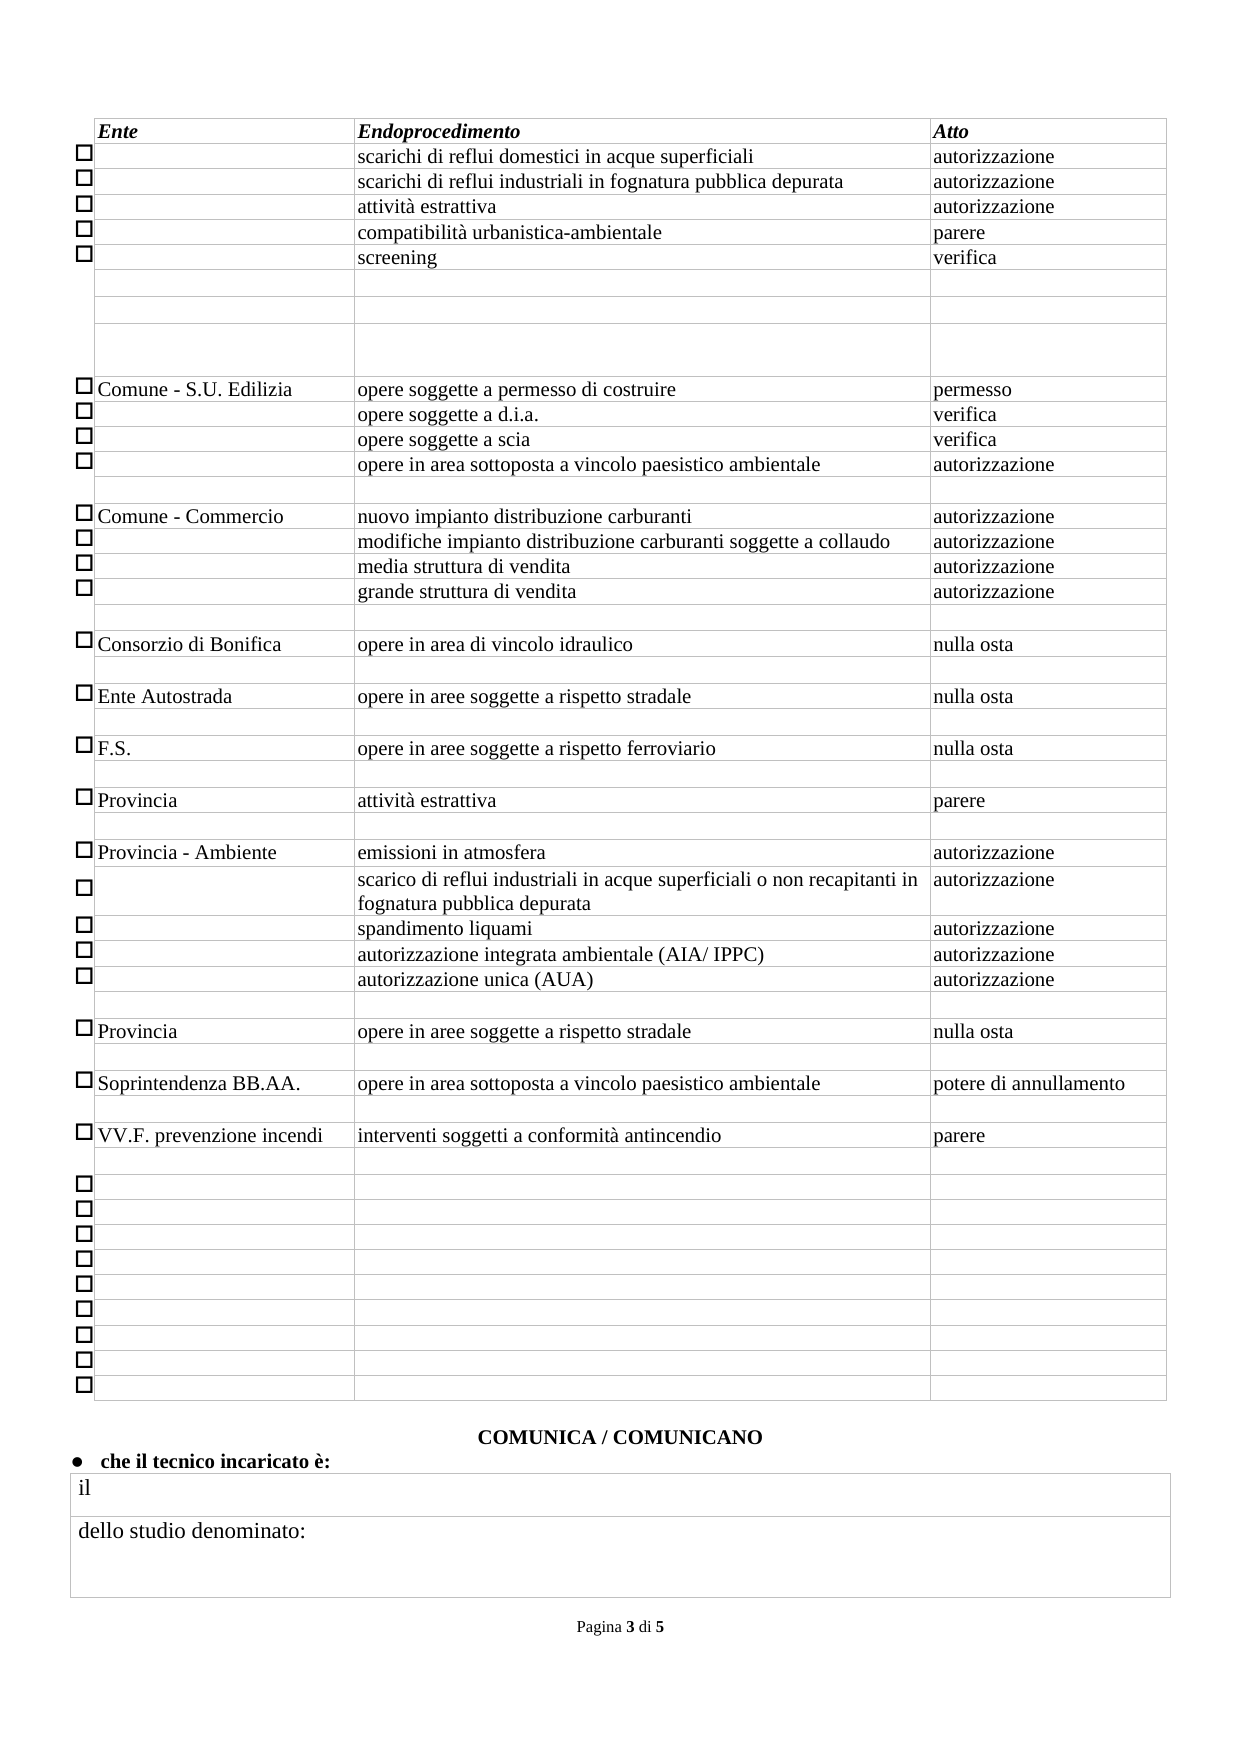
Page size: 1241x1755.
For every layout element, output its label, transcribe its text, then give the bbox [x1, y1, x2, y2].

table_cell emissioni in atmosfera [355, 840, 930, 866]
table_cell [95, 1200, 354, 1224]
table_cell [71, 708, 94, 734]
table_cell [71, 1147, 94, 1174]
table_cell autorizzazione [931, 554, 1166, 578]
table_cell autorizzazione [931, 941, 1166, 966]
table_cell [71, 991, 94, 1018]
table_cell [95, 1351, 354, 1375]
table_cell autorizzazione [931, 579, 1166, 603]
table_cell  [71, 1224, 94, 1249]
table_cell [95, 579, 354, 603]
table_cell [71, 323, 94, 376]
table_cell  [71, 866, 94, 915]
table_cell [95, 1096, 354, 1122]
table_cell  [71, 1199, 94, 1224]
table_cell  [71, 219, 94, 244]
table_cell opere in aree soggette a rispetto stradale [355, 684, 930, 708]
table_cell verifica [931, 245, 1166, 269]
table_cell [931, 270, 1166, 296]
table_cell nulla osta [931, 684, 1166, 708]
table_cell [931, 1300, 1166, 1324]
table_cell opere in area sottoposta a vincolo paesistico ambientale [355, 1071, 930, 1095]
table_cell [95, 324, 354, 376]
table_cell modifiche impianto distribuzione carburanti soggette a collaudo [355, 529, 930, 553]
table_cell Provincia [95, 788, 354, 812]
table_cell [71, 1043, 94, 1070]
table_cell [355, 1351, 930, 1375]
table_cell screening [355, 245, 930, 269]
table_cell [95, 452, 354, 476]
table_cell opere soggette a permesso di costruire [355, 377, 930, 401]
table_cell interventi soggetti a conformità antincendio [355, 1123, 930, 1147]
table_cell [931, 1044, 1166, 1070]
table_cell [355, 605, 930, 630]
table_cell [931, 813, 1166, 839]
table_cell [931, 1275, 1166, 1299]
table_cell verifica [931, 402, 1166, 426]
table_cell [355, 1175, 930, 1199]
table_cell [71, 812, 94, 839]
table_cell [931, 1200, 1166, 1224]
table_header Ente [95, 119, 354, 143]
table_cell  [71, 1174, 94, 1199]
table_cell [355, 477, 930, 503]
table_cell [931, 324, 1166, 376]
table_cell nulla osta [931, 631, 1166, 656]
table_cell [95, 941, 354, 966]
table_cell [95, 220, 354, 244]
table_cell  [71, 401, 94, 426]
table_header Atto [931, 119, 1166, 143]
table_cell compatibilità urbanistica-ambientale [355, 220, 930, 244]
table_cell nulla osta [931, 736, 1166, 760]
table_cell [355, 709, 930, 734]
table_cell  [71, 630, 94, 656]
table_cell [355, 657, 930, 682]
table_cell autorizzazione [931, 504, 1166, 528]
table_cell [95, 529, 354, 553]
table_cell [931, 1096, 1166, 1122]
table_cell scarichi di reflui industriali in fognatura pubblica depurata [355, 169, 930, 193]
table_cell autorizzazione [931, 967, 1166, 991]
table_cell  [71, 376, 94, 401]
table_cell [355, 761, 930, 787]
table_cell [71, 1095, 94, 1122]
text  che il tecnico incaricato è: [71, 1449, 1169, 1473]
table_cell potere di annullamento [931, 1071, 1166, 1095]
table_cell  [71, 503, 94, 528]
table_cell autorizzazione [931, 452, 1166, 476]
table_cell [355, 1096, 930, 1122]
table_cell Comune - S.U. Edilizia [95, 377, 354, 401]
table_cell grande struttura di vendita [355, 579, 930, 603]
table_cell  [71, 528, 94, 553]
table_cell  [71, 553, 94, 578]
table_cell [95, 245, 354, 269]
table_cell [355, 813, 930, 839]
table_cell [931, 1326, 1166, 1349]
table_cell [95, 1376, 354, 1400]
table_cell [355, 1300, 930, 1324]
table_cell Ente Autostrada [95, 684, 354, 708]
table_cell  [71, 787, 94, 812]
table_cell [931, 1225, 1166, 1249]
table_cell autorizzazione [931, 916, 1166, 940]
table_cell [95, 195, 354, 218]
table_cell  [71, 1375, 94, 1400]
table_cell  [71, 143, 94, 168]
table_cell [95, 813, 354, 839]
table_cell autorizzazione integrata ambientale (AIA/ IPPC) [355, 941, 930, 966]
table_cell [95, 605, 354, 630]
table_cell [355, 1326, 930, 1349]
table_cell  [71, 915, 94, 940]
table_cell opere in aree soggette a rispetto stradale [355, 1019, 930, 1043]
table_cell media struttura di vendita [355, 554, 930, 578]
table_cell  [71, 451, 94, 476]
table_cell [355, 270, 930, 296]
table_cell VV.F. prevenzione incendi [95, 1123, 354, 1147]
table_cell  [71, 1350, 94, 1375]
table_cell [355, 1275, 930, 1299]
table_cell verifica [931, 427, 1166, 451]
table_cell [95, 169, 354, 193]
table_cell nuovo impianto distribuzione carburanti [355, 504, 930, 528]
table_cell [95, 1300, 354, 1324]
table_cell [71, 760, 94, 787]
table_cell autorizzazione [931, 169, 1166, 193]
table_cell [355, 992, 930, 1018]
table_cell scarico di reflui industriali in acque superficiali o non recapitanti in fognatura pubblica depurata [355, 867, 930, 915]
table_cell [931, 477, 1166, 503]
table_cell autorizzazione [931, 144, 1166, 168]
table_cell Soprintendenza BB.AA. [95, 1071, 354, 1095]
table_cell  [71, 683, 94, 708]
table_cell [95, 144, 354, 168]
table_cell [95, 657, 354, 682]
table_cell Provincia [95, 1019, 354, 1043]
table_cell  [71, 1018, 94, 1043]
subtitle COMUNICA / COMUNICANO [71, 1425, 1169, 1449]
table_cell  [71, 940, 94, 966]
table_cell [931, 709, 1166, 734]
table_cell [95, 709, 354, 734]
table_cell  [71, 244, 94, 269]
table_cell [355, 1376, 930, 1400]
table_cell [95, 992, 354, 1018]
table_cell  [71, 1249, 94, 1274]
table_cell  [71, 1122, 94, 1147]
table_cell attività estrattiva [355, 195, 930, 218]
table_cell [355, 1200, 930, 1224]
table_cell dello studio denominato: [71, 1517, 1170, 1597]
table_cell F.S. [95, 736, 354, 760]
table_cell [95, 1148, 354, 1174]
table_cell [355, 1148, 930, 1174]
table_cell  [71, 1274, 94, 1299]
table_cell parere [931, 788, 1166, 812]
table_cell [95, 554, 354, 578]
table_cell autorizzazione [931, 867, 1166, 915]
table_cell autorizzazione [931, 840, 1166, 866]
table_cell [95, 402, 354, 426]
table_cell [71, 296, 94, 323]
table_header Endoprocedimento [355, 119, 930, 143]
table_cell [931, 761, 1166, 787]
table_cell nulla osta [931, 1019, 1166, 1043]
table_cell spandimento liquami [355, 916, 930, 940]
table_cell [931, 1376, 1166, 1400]
table_cell [95, 1250, 354, 1274]
table_header il [71, 1474, 1170, 1516]
table_header [71, 118, 94, 143]
table_cell [95, 1175, 354, 1199]
table_cell autorizzazione [931, 529, 1166, 553]
table_cell [95, 761, 354, 787]
table_cell [355, 1225, 930, 1249]
table_cell parere [931, 1123, 1166, 1147]
table_cell [95, 916, 354, 940]
table_cell [95, 1275, 354, 1299]
table_cell [931, 297, 1166, 323]
table_cell permesso [931, 377, 1166, 401]
table_cell [931, 1148, 1166, 1174]
table_cell autorizzazione unica (AUA) [355, 967, 930, 991]
table_cell parere [931, 220, 1166, 244]
table_cell [95, 427, 354, 451]
table_cell [931, 1351, 1166, 1375]
table_cell [355, 1250, 930, 1274]
table_cell  [71, 1070, 94, 1095]
table_cell [95, 297, 354, 323]
table_cell  [71, 194, 94, 218]
table_cell  [71, 839, 94, 866]
table_cell  [71, 1325, 94, 1349]
table_cell scarichi di reflui domestici in acque superficiali [355, 144, 930, 168]
table_cell [355, 1044, 930, 1070]
table_cell [931, 1175, 1166, 1199]
table_cell [95, 1326, 354, 1349]
table_cell  [71, 966, 94, 991]
table_cell Provincia - Ambiente [95, 840, 354, 866]
table_cell [71, 476, 94, 503]
table_cell  [71, 168, 94, 193]
table_cell [95, 967, 354, 991]
table_cell [71, 604, 94, 630]
table_cell  [71, 735, 94, 760]
table_cell [931, 605, 1166, 630]
table_cell [71, 269, 94, 296]
table_cell [355, 297, 930, 323]
table_cell [95, 270, 354, 296]
table_cell opere in area di vincolo idraulico [355, 631, 930, 656]
table_cell attività estrattiva [355, 788, 930, 812]
table_cell  [71, 578, 94, 603]
table_cell autorizzazione [931, 195, 1166, 218]
table_cell [355, 324, 930, 376]
table_cell opere in area sottoposta a vincolo paesistico ambientale [355, 452, 930, 476]
table_cell opere in aree soggette a rispetto ferroviario [355, 736, 930, 760]
table_cell  [71, 1299, 94, 1324]
table_cell opere soggette a scia [355, 427, 930, 451]
table_cell Consorzio di Bonifica [95, 631, 354, 656]
table_cell opere soggette a d.i.a. [355, 402, 930, 426]
table_cell  [71, 426, 94, 451]
table_cell [95, 1044, 354, 1070]
table_cell Comune - Commercio [95, 504, 354, 528]
table_cell [71, 656, 94, 682]
table_cell [95, 1225, 354, 1249]
table_cell [931, 992, 1166, 1018]
table_cell [95, 477, 354, 503]
table_cell [931, 657, 1166, 682]
table_cell [931, 1250, 1166, 1274]
table_cell [95, 867, 354, 915]
